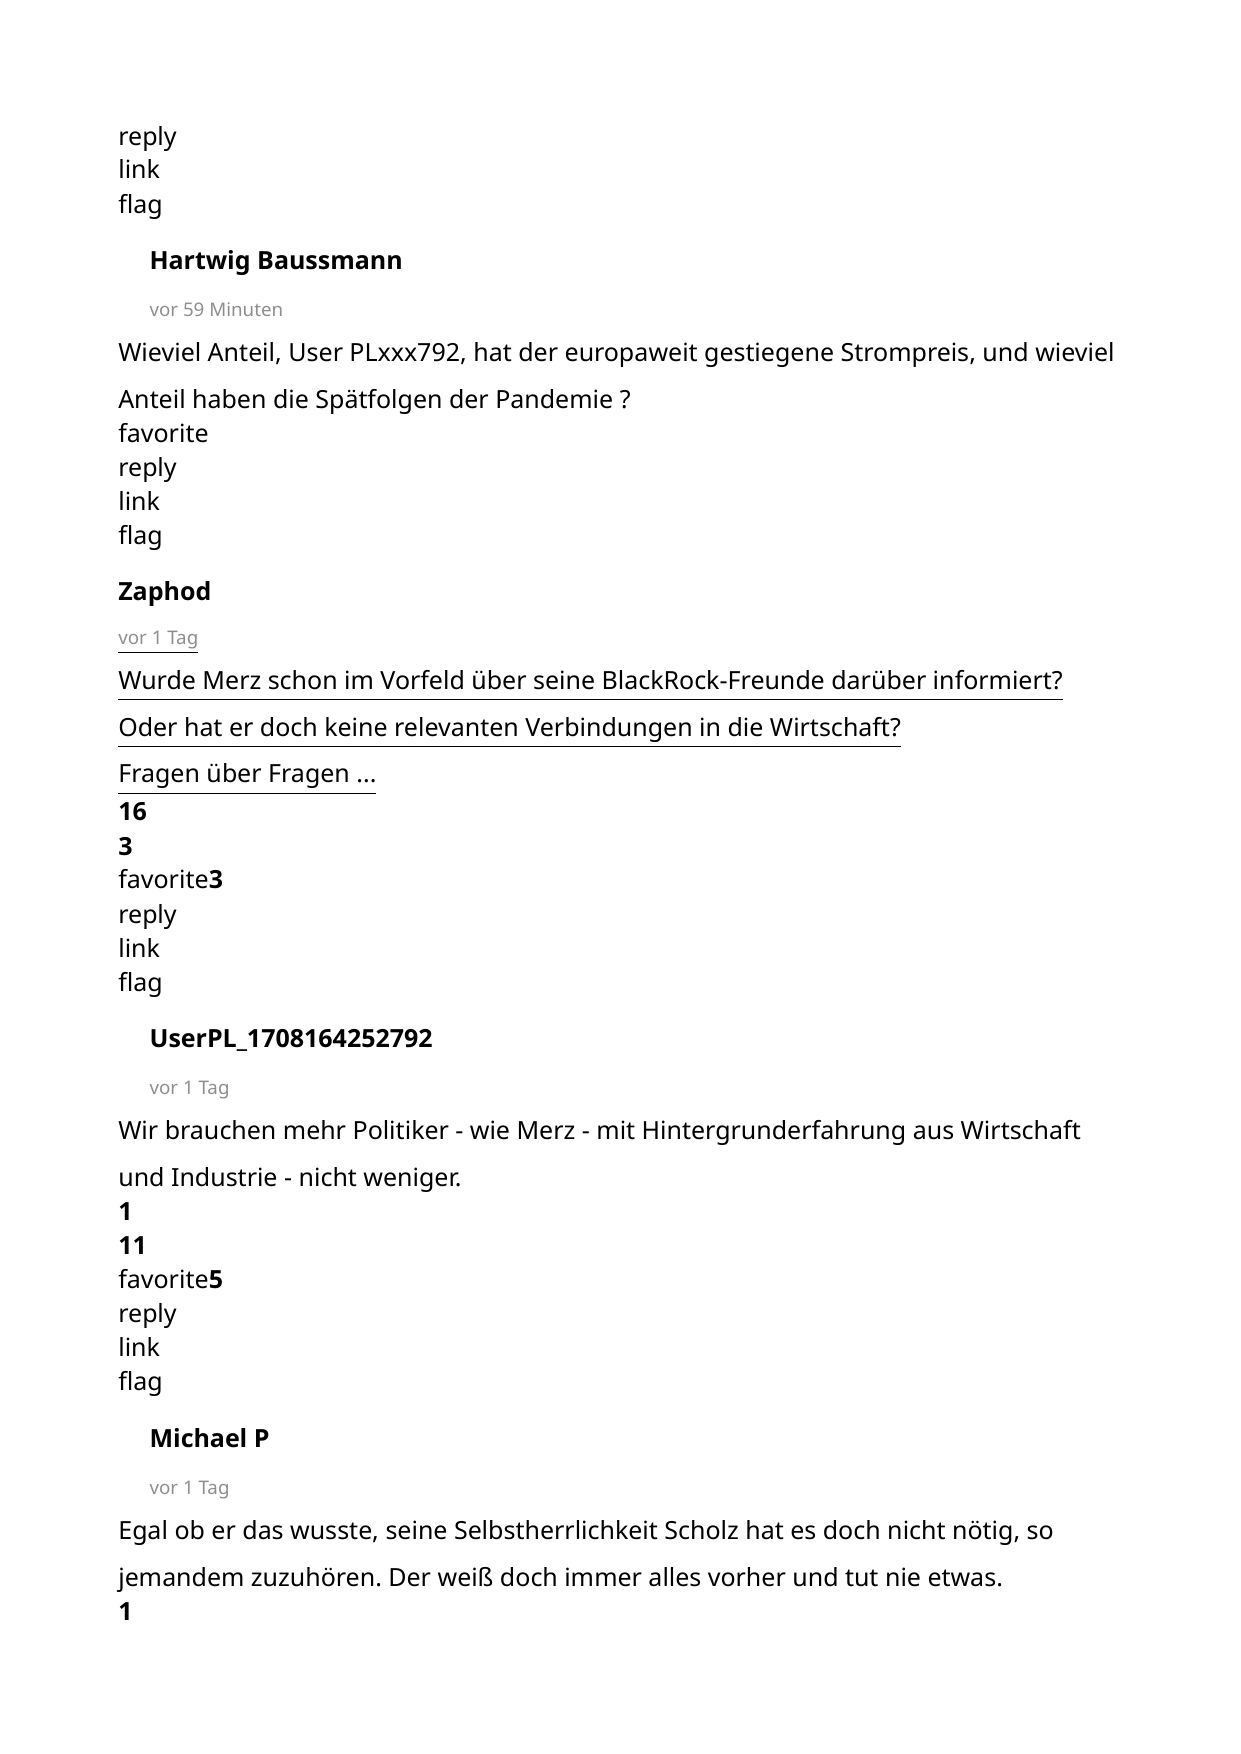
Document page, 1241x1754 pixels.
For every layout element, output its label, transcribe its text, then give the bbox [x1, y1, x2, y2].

text vor 1 Tag [149, 1470, 1122, 1500]
text Wurde Merz schon im Vorfeld über seine BlackRock-Freunde darüber informiert? Oder hat er doch keine relevanten Verbindungen in die Wirtschaft? Fragen über Fragen ... [118, 653, 1122, 794]
text vor 59 Minuten [149, 292, 1122, 322]
text Wieviel Anteil, User PLxxx792, hat der europaweit gestiegene Strompreis, und wieviel Anteil haben die Spätfolgen der Pandemie ? [118, 322, 1122, 416]
text reply [118, 1296, 1122, 1330]
text flag [118, 964, 1122, 998]
text vor 1 Tag [149, 1070, 1122, 1100]
text reply [118, 118, 1122, 152]
text 3 [118, 828, 1122, 862]
text Wir brauchen mehr Politiker - wie Merz - mit Hintergrunderfahrung aus Wirtschaft und Industrie - nicht weniger. [118, 1100, 1122, 1194]
text Egal ob er das wusste, seine Selbstherrlichkeit Scholz hat es doch nicht nötig, so jemandem zuzuhören. Der weiß doch immer alles vorher und tut nie etwas. [118, 1500, 1122, 1593]
text flag [118, 1364, 1122, 1398]
text favorite3 [118, 862, 1122, 896]
text favorite [118, 416, 1122, 450]
text 1 [118, 1194, 1122, 1228]
text reply [118, 450, 1122, 484]
text link [118, 1330, 1122, 1364]
text favorite5 [118, 1262, 1122, 1296]
text 16 [118, 794, 1122, 828]
text flag [118, 186, 1122, 220]
text 1 [118, 1593, 1122, 1627]
text link [118, 484, 1122, 518]
text Michael P [149, 1414, 1114, 1454]
text Hartwig Baussmann [149, 236, 1114, 277]
text UserPL_1708164252792 [149, 1014, 1114, 1055]
text 11 [118, 1228, 1122, 1262]
text link [118, 930, 1122, 964]
text reply [118, 896, 1122, 930]
text Zaphod [118, 567, 1114, 608]
text link [118, 152, 1122, 186]
text vor 1 Tag [118, 624, 1122, 653]
text flag [118, 518, 1122, 552]
